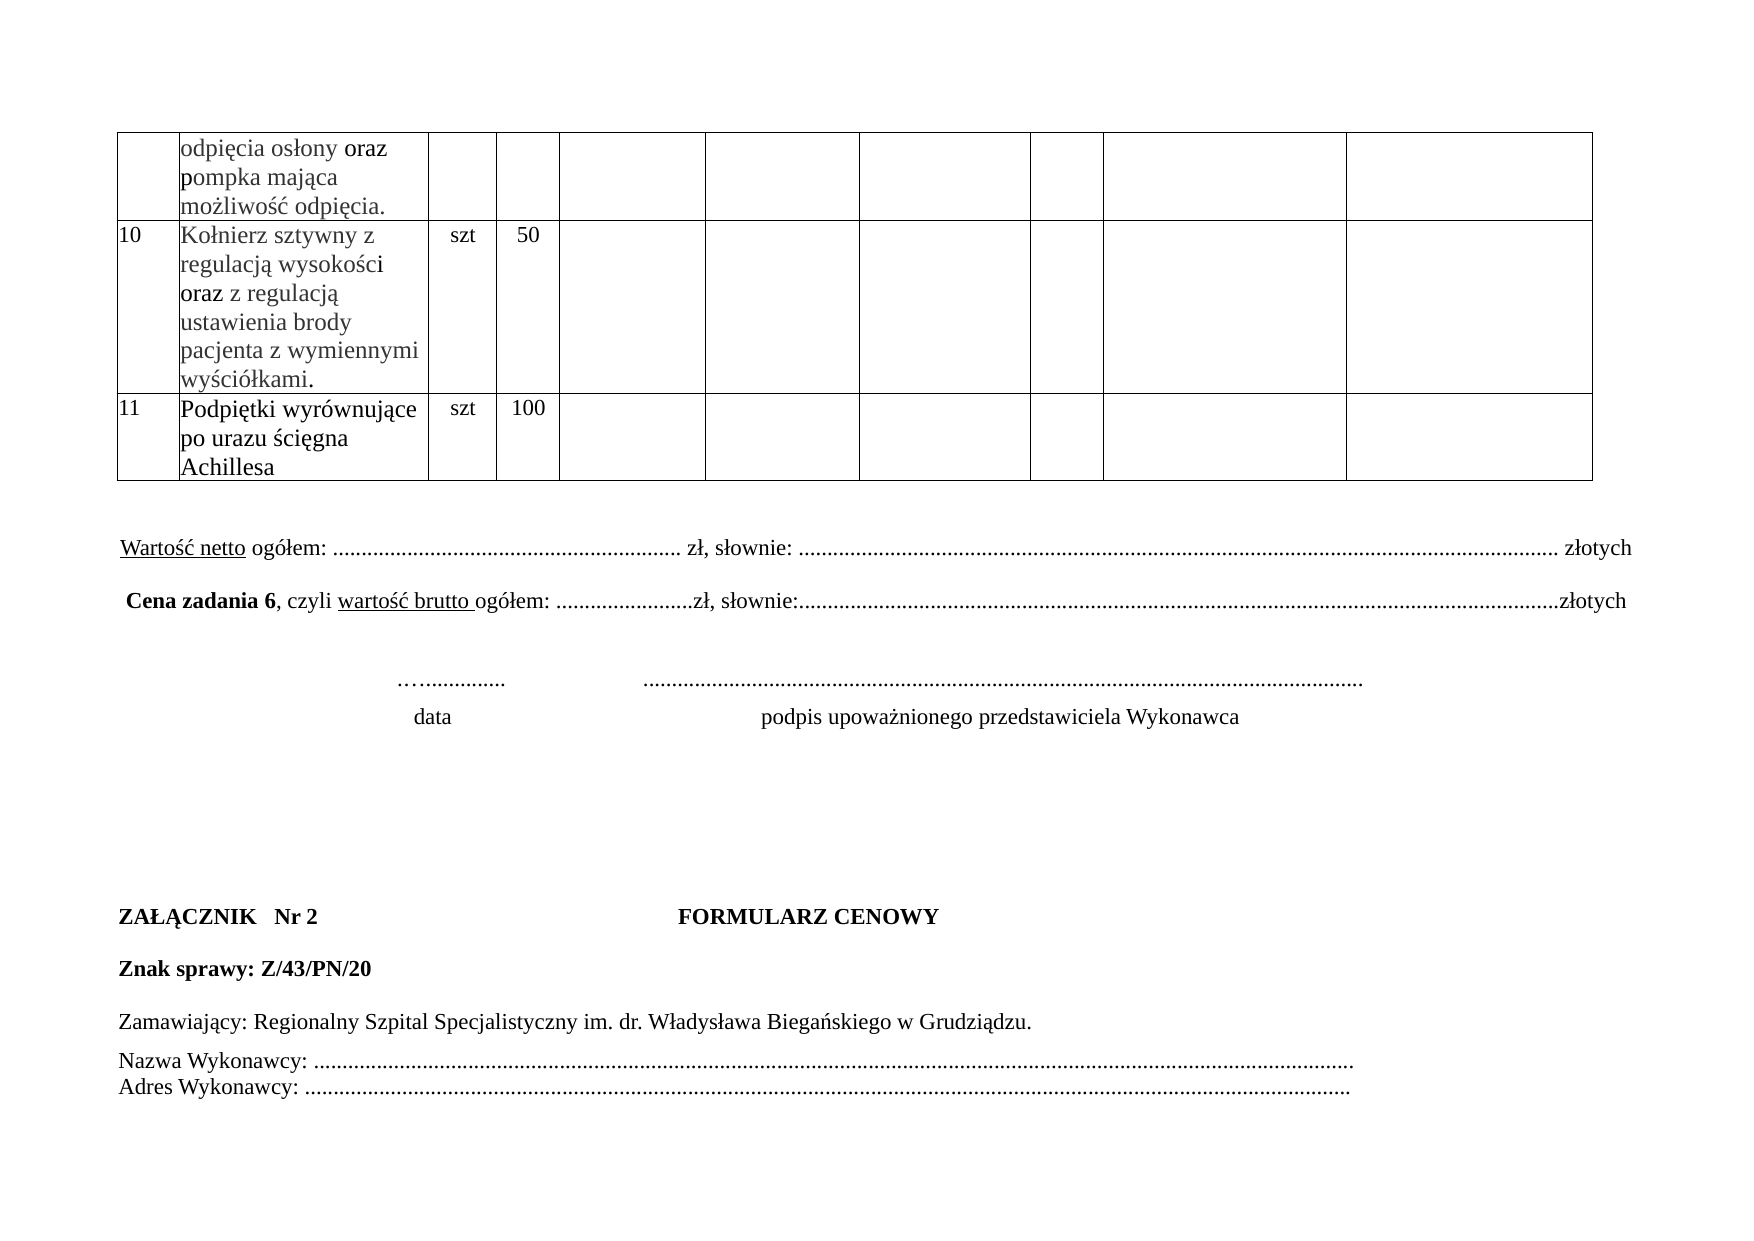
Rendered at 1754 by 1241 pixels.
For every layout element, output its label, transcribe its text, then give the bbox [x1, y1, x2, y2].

text Nazwa Wykonawcy: ...................................................................................................................................................................................... [118, 1047, 1636, 1073]
table_cell szt [429, 221, 496, 393]
text Adres Wykonawcy: ....................................................................................................................................................................................... [118, 1073, 1636, 1100]
table_cell [1031, 133, 1103, 219]
table_cell [860, 133, 1030, 219]
table_cell [706, 133, 859, 219]
table_cell szt [429, 394, 496, 480]
table_cell [1104, 394, 1346, 480]
text data podpis upoważnionego przedstawiciela Wykonawca [118, 703, 1636, 730]
table_cell [560, 221, 705, 393]
table_cell [706, 221, 859, 393]
table_cell [1347, 394, 1592, 480]
table_cell 50 [497, 221, 559, 393]
table_cell 100 [497, 394, 559, 480]
text Cena zadania 6, czyli wartość brutto ogółem: ........................zł, słownie:.....................................................................................................................................złotych [118, 587, 1636, 613]
table_cell [560, 133, 705, 219]
table_cell odpięcia osłony oraz pompka mająca możliwość odpięcia. [180, 133, 428, 219]
table_cell 10 [118, 221, 179, 393]
table_cell [1031, 221, 1103, 393]
table_cell Kołnierz sztywny z regulacją wysokości oraz z regulacją ustawienia brody pacjenta z wymiennymi wyściółkami. [180, 221, 428, 393]
table_cell [1104, 133, 1346, 219]
table_cell [1104, 221, 1346, 393]
subtitle ZAŁĄCZNIK Nr 2 FORMULARZ CENOWY [118, 903, 1645, 929]
table_cell [860, 394, 1030, 480]
text .….............. .............................................................................................................................. [266, 664, 1636, 691]
table_cell [1347, 133, 1592, 219]
table_cell [1031, 394, 1103, 480]
text Znak sprawy: Z/43/PN/20 [118, 956, 1645, 982]
table_cell [560, 394, 705, 480]
table_cell Podpiętki wyrównujące po urazu ścięgna Achillesa [180, 394, 428, 480]
text Zamawiający: Regionalny Szpital Specjalistyczny im. dr. Władysława Biegańskiego w Grudziądzu. [118, 1008, 1645, 1034]
table_cell 11 [118, 394, 179, 480]
table_cell [429, 133, 496, 219]
table_cell [118, 133, 179, 219]
table_cell [860, 221, 1030, 393]
table_cell [706, 394, 859, 480]
text Wartość netto ogółem: ............................................................. zł, słownie: ..................................................................................................................................... złotych [118, 534, 1636, 561]
table_cell [497, 133, 559, 219]
table_cell [1347, 221, 1592, 393]
